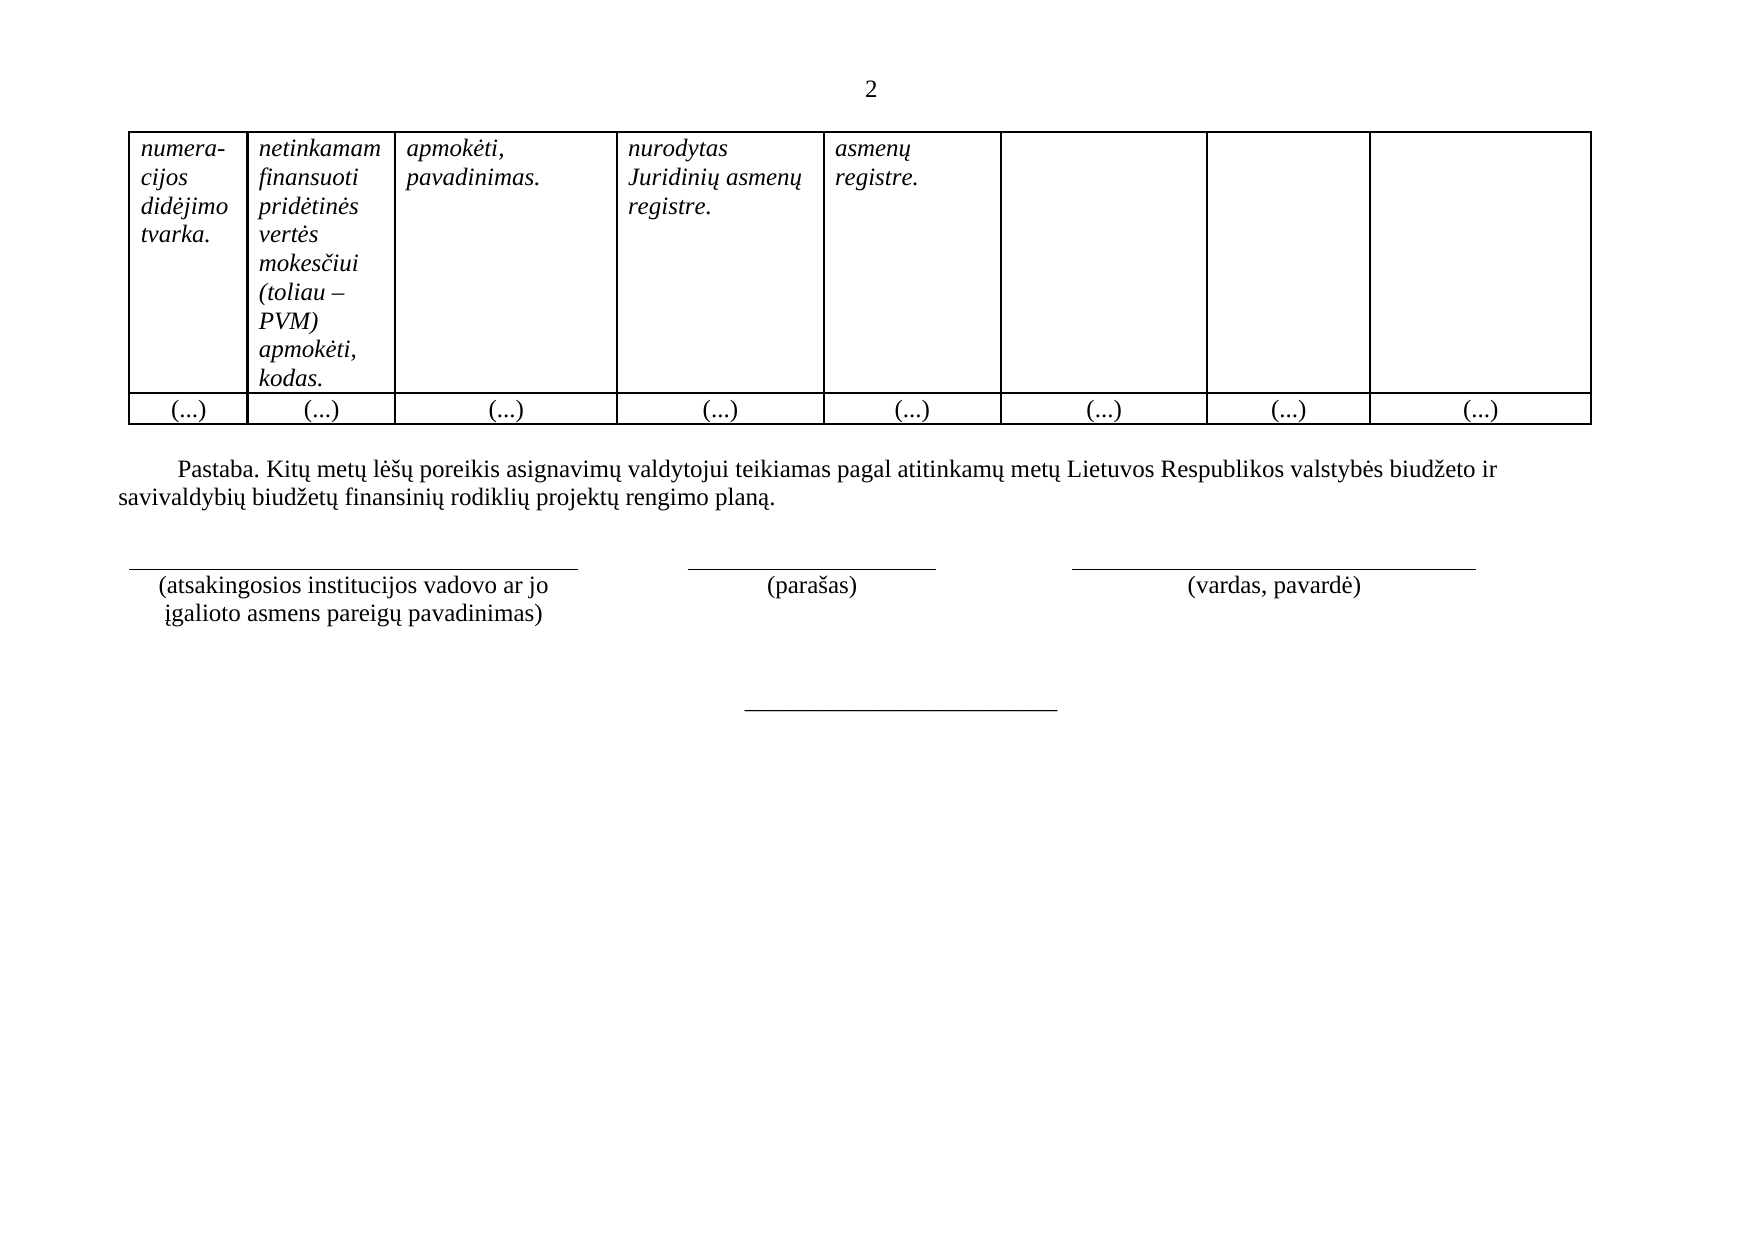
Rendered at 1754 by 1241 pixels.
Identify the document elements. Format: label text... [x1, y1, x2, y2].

table_cell numera-cijos didėjimo tvarka. [130, 133, 246, 392]
text _________________________ [118, 685, 1624, 713]
table_cell (...) [1208, 394, 1369, 423]
table_cell [1730, 627, 1734, 656]
table_cell (...) [249, 394, 394, 423]
table_cell [1208, 133, 1369, 392]
table_cell (...) [130, 394, 246, 423]
table_header [1476, 569, 1720, 627]
table_cell [760, 627, 1082, 656]
table_cell (...) [1371, 394, 1590, 423]
table_cell [578, 627, 582, 656]
table_cell [1083, 627, 1087, 656]
table_cell [1457, 627, 1730, 656]
table_cell nurodytas Juridinių asmenų registre. [618, 133, 823, 392]
table_header (parašas) [688, 570, 936, 627]
table_cell (...) [618, 394, 823, 423]
table_header [936, 569, 1072, 627]
table_cell [1734, 627, 1754, 656]
table_cell (...) [1002, 394, 1206, 423]
table_header (atsakingosios institucijos vadovo ar jo įgalioto asmens pareigų pavadinimas) [129, 570, 577, 627]
table_cell asmenų registre. [825, 133, 1000, 392]
table_cell [1371, 133, 1590, 392]
table_cell [754, 627, 760, 656]
table_header [578, 569, 687, 627]
table_cell [286, 627, 577, 656]
table_header (vardas, pavardė) [1072, 570, 1476, 627]
table_cell [582, 627, 754, 656]
table_cell [1002, 133, 1206, 392]
table_header [1734, 569, 1754, 627]
table_cell [1223, 627, 1272, 656]
table_cell (...) [396, 394, 616, 423]
table_cell [129, 627, 286, 656]
table_cell [1272, 627, 1457, 656]
table_cell [1087, 627, 1223, 656]
table_cell (...) [825, 394, 1000, 423]
text Pastaba. Kitų metų lėšų poreikis asignavimų valdytojui teikiamas pagal atitinkamų metų Lietuvos Respublikos valstybės biudžeto ir savivaldybių biudžetų finansinių rodiklių projektų rengimo planą. [118, 454, 1624, 511]
table_cell apmokėti, pavadinimas. [396, 133, 616, 392]
table_header [1730, 569, 1734, 627]
table_cell netinkamam finansuoti pridėtinės vertės mokesčiui (toliau – PVM) apmokėti, kodas. [249, 133, 394, 392]
table_header [1720, 569, 1730, 627]
